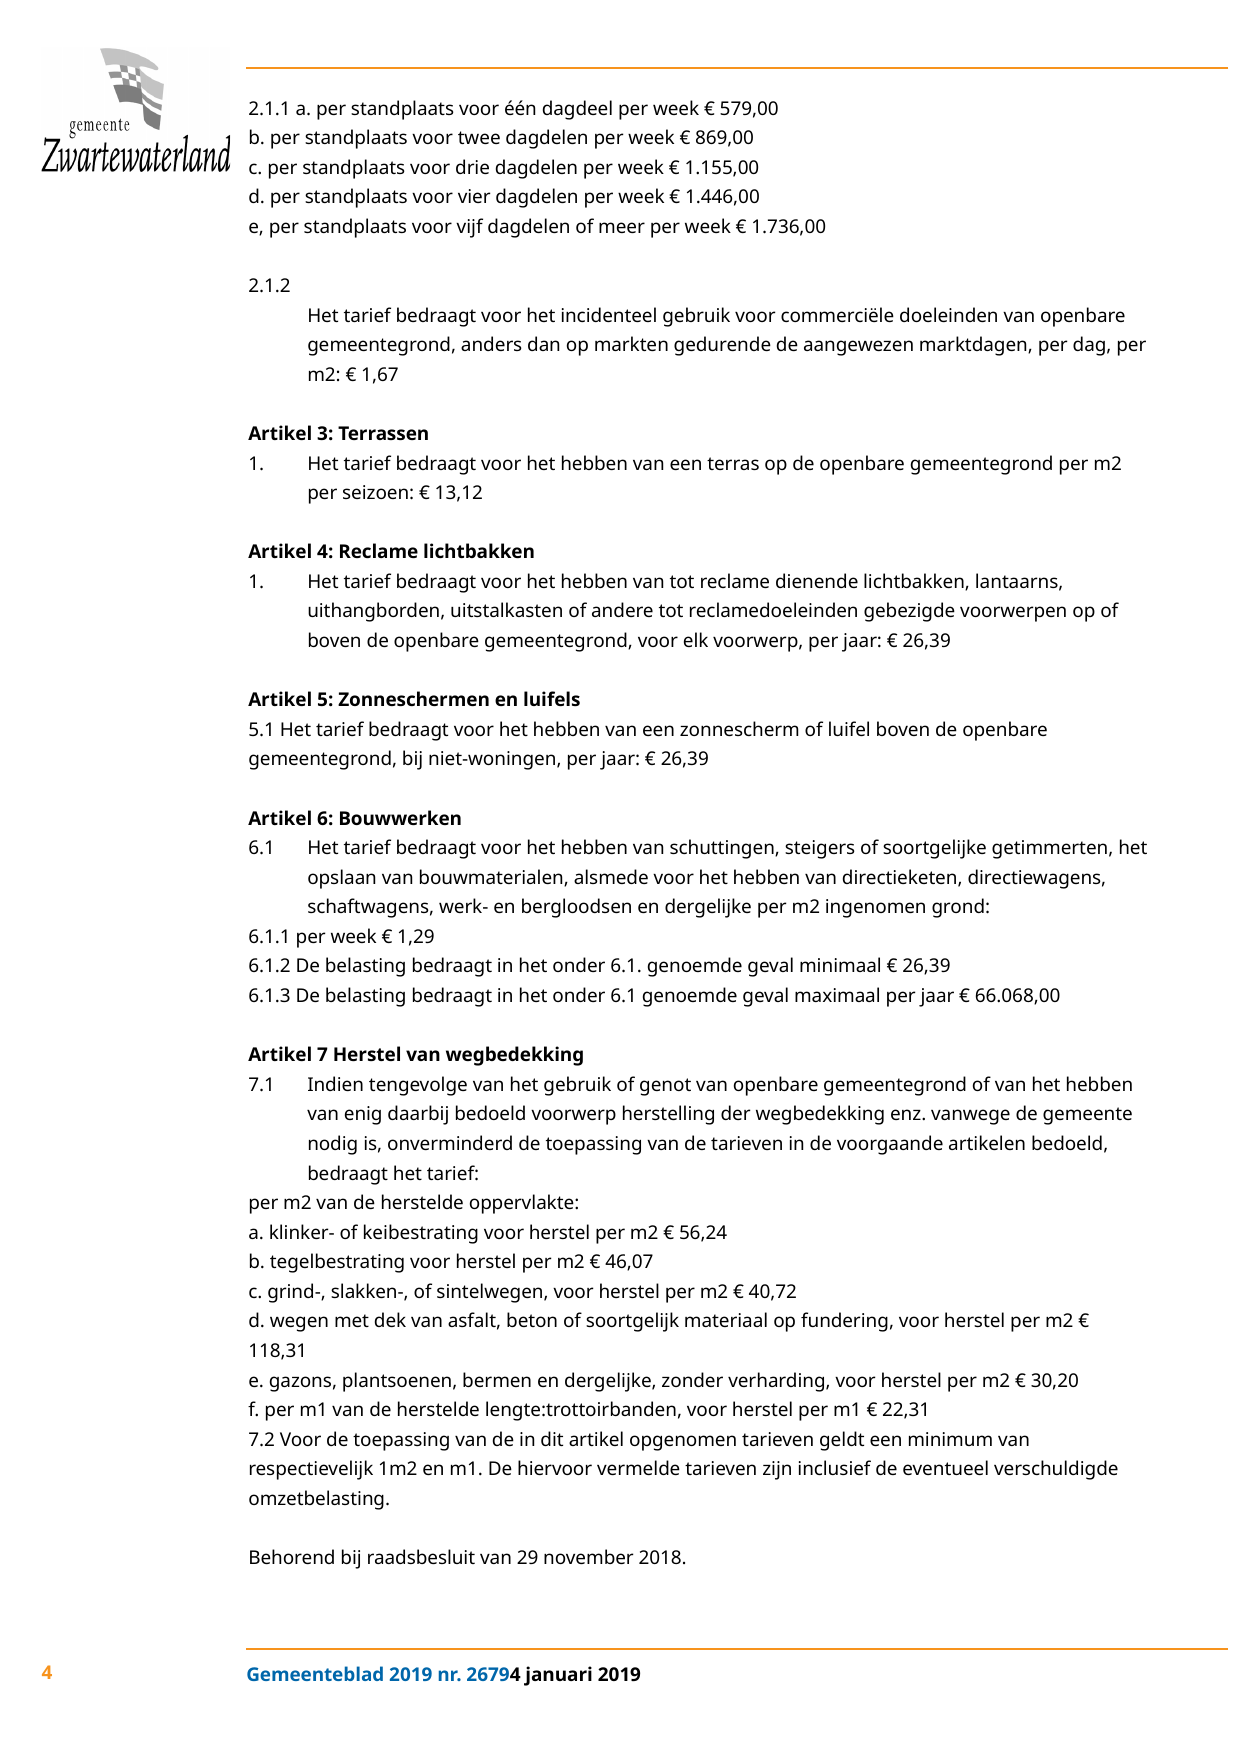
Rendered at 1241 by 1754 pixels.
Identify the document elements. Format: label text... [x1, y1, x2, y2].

text c. per standplaats voor drie dagdelen per week € 1.155,00 [248, 154, 1152, 180]
text a. klinker- of keibestrating voor herstel per m2 € 56,24 [248, 1219, 1152, 1245]
list Het tarief bedraagt voor het hebben van tot reclame dienende lichtbakken, lantaarns, uithangborden, uitstalkasten of andere tot reclamedoeleinden gebezigde voorwerpen op of boven de openbare gemeentegrond, voor elk voorwerp, per jaar: € 26,39 [248, 568, 1152, 653]
picture [41, 47, 231, 172]
text Artikel 3: Terrassen [248, 420, 1152, 446]
text Artikel 4: Reclame lichtbakken [248, 538, 1152, 564]
text 7.2 Voor de toepassing van de in dit artikel opgenomen tarieven geldt een minimum van respectievelijk 1m2 en m1. De hiervoor vermelde tarieven zijn inclusief de eventueel verschuldigde omzetbelasting. [248, 1426, 1152, 1511]
text Artikel 5: Zonneschermen en luifels [248, 686, 1152, 712]
list Het tarief bedraagt voor het incidenteel gebruik voor commerciële doeleinden van openbare gemeentegrond, anders dan op markten gedurende de aangewezen marktdagen, per dag, per m2: € 1,67 [248, 302, 1152, 387]
text d. per standplaats voor vier dagdelen per week € 1.446,00 [248, 183, 1152, 209]
list Het tarief bedraagt voor het hebben van een terras op de openbare gemeentegrond per m2 per seizoen: € 13,12 [248, 450, 1152, 505]
text c. grind-, slakken-, of sintelwegen, voor herstel per m2 € 40,72 [248, 1278, 1152, 1304]
text 2.1.1 a. per standplaats voor één dagdeel per week € 579,00 [248, 95, 1152, 121]
text Artikel 6: Bouwwerken [248, 805, 1152, 831]
list Het tarief bedraagt voor het hebben van schuttingen, steigers of soortgelijke getimmerten, het opslaan van bouwmaterialen, alsmede voor het hebben van directieketen, directiewagens, schaftwagens, werk- en bergloodsen en dergelijke per m2 ingenomen grond: [248, 834, 1152, 919]
text Behorend bij raadsbesluit van 29 november 2018. [248, 1544, 1152, 1570]
text b. per standplaats voor twee dagdelen per week € 869,00 [248, 124, 1152, 150]
text b. tegelbestrating voor herstel per m2 € 46,07 [248, 1248, 1152, 1274]
list Indien tengevolge van het gebruik of genot van openbare gemeentegrond of van het hebben van enig daarbij bedoeld voorwerp herstelling der wegbedekking enz. vanwege de gemeente nodig is, onverminderd de toepassing van de tarieven in de voorgaande artikelen bedoeld, bedraagt het tarief: [248, 1071, 1152, 1186]
text e. gazons, plantsoenen, bermen en dergelijke, zonder verharding, voor herstel per m2 € 30,20 [248, 1367, 1152, 1393]
text d. wegen met dek van asfalt, beton of soortgelijk materiaal op fundering, voor herstel per m2 € 118,31 [248, 1308, 1152, 1363]
text e, per standplaats voor vijf dagdelen of meer per week € 1.736,00 [248, 213, 1152, 239]
text per m2 van de herstelde oppervlakte: [248, 1189, 1152, 1215]
text 6.1.2 De belasting bedraagt in het onder 6.1. genoemde geval minimaal € 26,39 [248, 953, 1152, 978]
text Artikel 7 Herstel van wegbedekking [248, 1041, 1152, 1067]
text 5.1 Het tarief bedraagt voor het hebben van een zonnescherm of luifel boven de openbare gemeentegrond, bij niet-woningen, per jaar: € 26,39 [248, 716, 1152, 771]
text 6.1.1 per week € 1,29 [248, 923, 1152, 949]
text f. per m1 van de herstelde lengte:trottoirbanden, voor herstel per m1 € 22,31 [248, 1396, 1152, 1422]
text 6.1.3 De belasting bedraagt in het onder 6.1 genoemde geval maximaal per jaar € 66.068,00 [248, 982, 1152, 1008]
